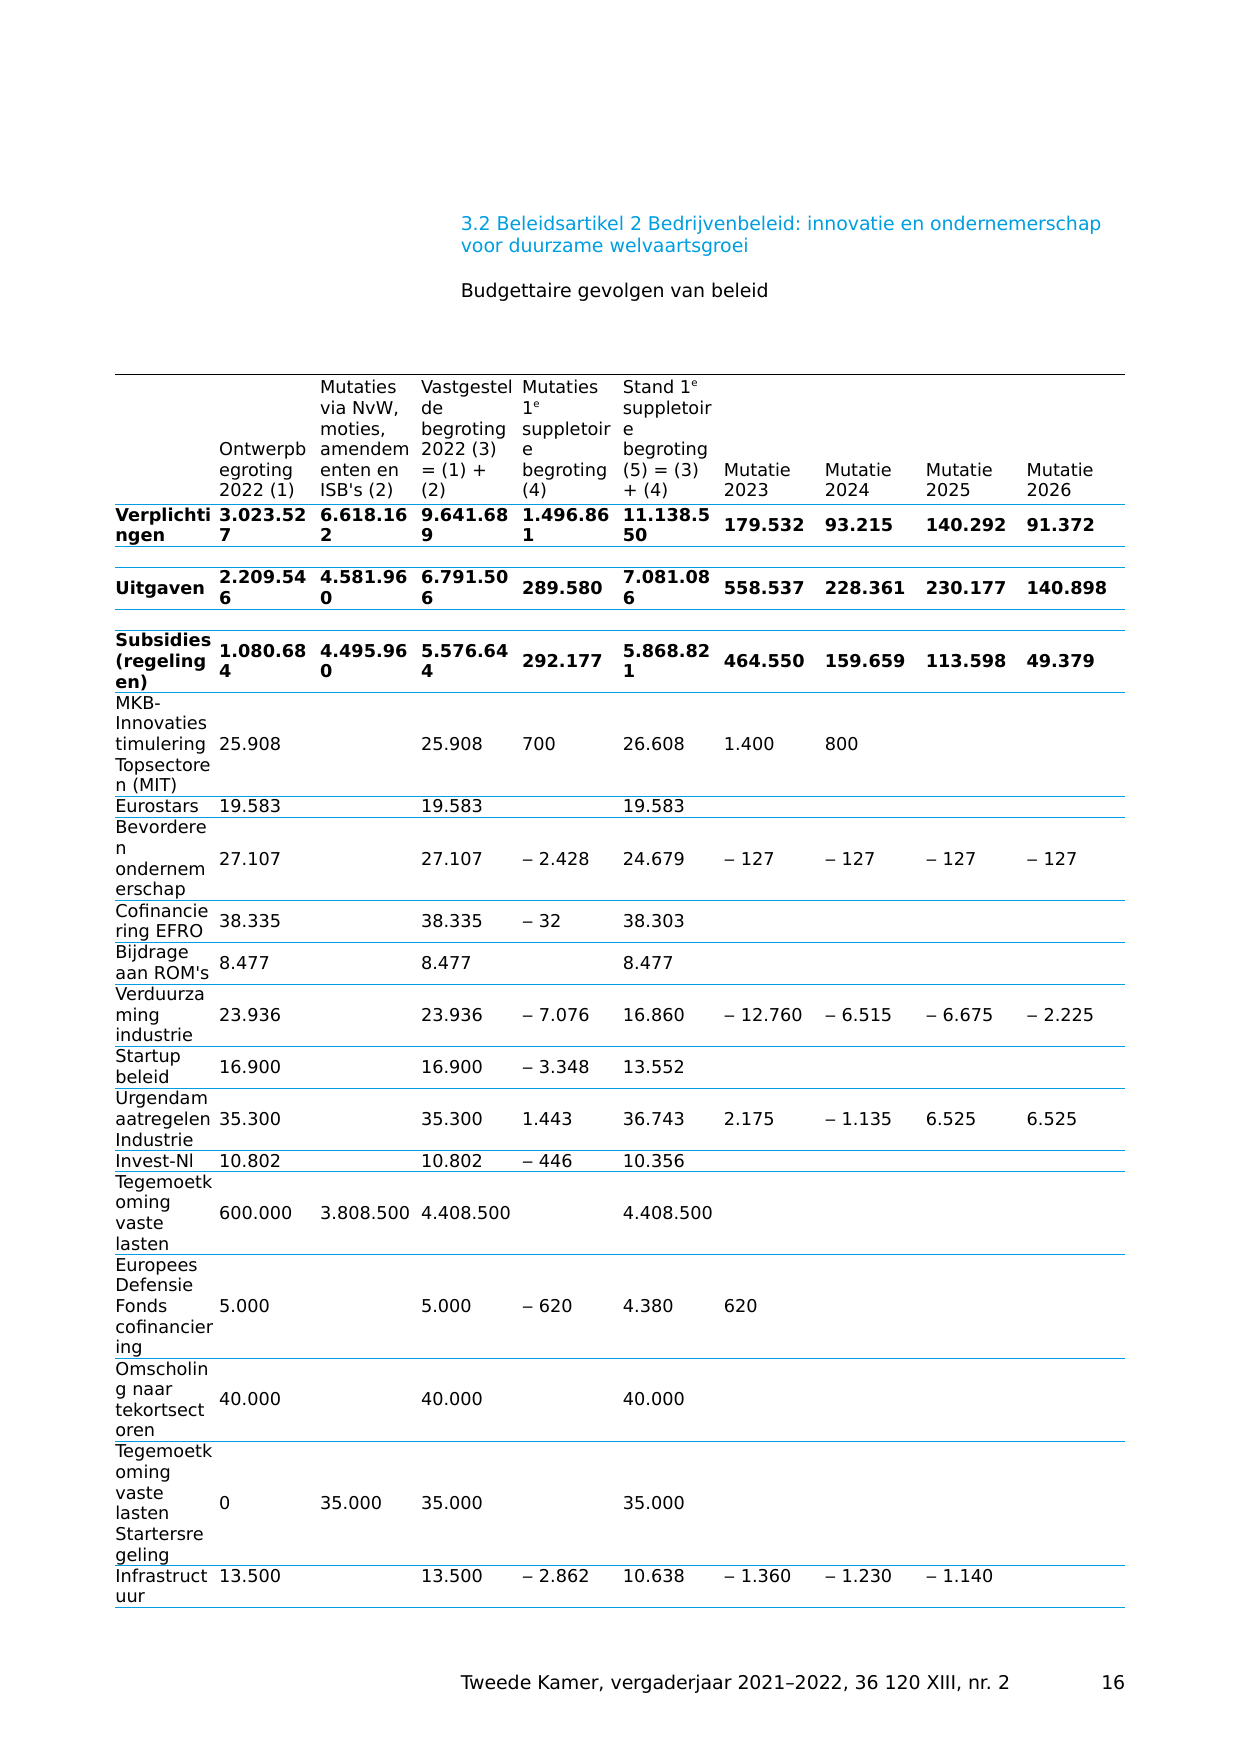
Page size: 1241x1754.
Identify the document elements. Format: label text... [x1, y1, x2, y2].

table_cell 40.000 [620, 1359, 721, 1441]
table_cell ‒ 7.076 [519, 985, 620, 1046]
table_cell 6.618.162 [317, 505, 418, 546]
table_cell Infrastructuur [115, 1566, 216, 1607]
table_cell [721, 1151, 822, 1171]
table_cell [1024, 547, 1125, 567]
table_cell 19.583 [620, 797, 721, 817]
table_cell 6.791.506 [418, 568, 519, 609]
table_cell 38.303 [620, 901, 721, 942]
table_cell MKB-Innovatiestimulering Topsectoren (MIT) [115, 693, 216, 796]
table_cell [1024, 1172, 1125, 1254]
table_cell Mutatie 2024 [822, 375, 923, 504]
table_cell Stand 1e suppletoire begroting (5) = (3) + (4) [620, 375, 721, 504]
table_cell 464.550 [721, 631, 822, 692]
table_cell Mutaties 1e suppletoire begroting (4) [519, 375, 620, 504]
table_header Tabel 8 Budgettaire gevolgen van beleid art. 2 Bedrijvenbeleid: innovatie en ondernemerschap voor duurzame welvaartsgroei (Eerste suppletoire begroting) (bedragen x € 1.000) [115, 326, 1125, 374]
table_cell [317, 693, 418, 796]
table_cell Ontwerpbegroting 2022 (1) [216, 375, 317, 504]
table_cell [1024, 797, 1125, 817]
table_cell [822, 943, 923, 983]
table_cell [1024, 1047, 1125, 1088]
table_cell [923, 1151, 1023, 1171]
table_cell [721, 1047, 822, 1088]
table_cell 5.000 [418, 1255, 519, 1358]
table_cell 40.000 [216, 1359, 317, 1441]
table_cell ‒ 2.428 [519, 818, 620, 900]
table_cell [216, 610, 317, 630]
table_cell [317, 1089, 418, 1150]
table_cell [317, 943, 418, 983]
table_cell Bevorderen ondernemerschap [115, 818, 216, 900]
table_cell Subsidies (regelingen) [115, 631, 216, 692]
table_cell 27.107 [216, 818, 317, 900]
table_cell 16.860 [620, 985, 721, 1046]
table_cell [923, 1442, 1023, 1565]
table_cell 113.598 [923, 631, 1023, 692]
table_cell [1024, 693, 1125, 796]
table_cell 1.080.684 [216, 631, 317, 692]
table_cell [923, 1047, 1023, 1088]
table_cell [923, 1255, 1023, 1358]
table_cell [923, 693, 1023, 796]
table_cell ‒ 1.360 [721, 1566, 822, 1607]
table_cell 38.335 [418, 901, 519, 942]
table_cell [721, 1359, 822, 1441]
table_cell Mutatie 2023 [721, 375, 822, 504]
table_cell [317, 797, 418, 817]
table_cell [923, 901, 1023, 942]
table_cell 5.000 [216, 1255, 317, 1358]
table_cell 93.215 [822, 505, 923, 546]
table_cell 8.477 [418, 943, 519, 983]
table_cell 9.641.689 [418, 505, 519, 546]
table_cell 140.292 [923, 505, 1023, 546]
table_cell [317, 1359, 418, 1441]
table_cell 25.908 [216, 693, 317, 796]
table_cell 35.000 [620, 1442, 721, 1565]
table_cell [923, 547, 1023, 567]
table_cell 4.380 [620, 1255, 721, 1358]
table_cell 35.000 [418, 1442, 519, 1565]
table_cell [1024, 1151, 1125, 1171]
table_cell [317, 1566, 418, 1607]
table_cell [1024, 1442, 1125, 1565]
table_cell [721, 547, 822, 567]
table_cell [721, 610, 822, 630]
table_cell ‒ 127 [822, 818, 923, 900]
table_cell 700 [519, 693, 620, 796]
table_cell ‒ 32 [519, 901, 620, 942]
table_cell 23.936 [216, 985, 317, 1046]
table_cell 40.000 [418, 1359, 519, 1441]
table_cell [418, 610, 519, 630]
table_cell 10.802 [418, 1151, 519, 1171]
table_cell Uitgaven [115, 568, 216, 609]
table_cell [822, 547, 923, 567]
table_cell Verduurzaming industrie [115, 985, 216, 1046]
table_cell 5.576.644 [418, 631, 519, 692]
table_cell 292.177 [519, 631, 620, 692]
table_cell Cofinanciering EFRO [115, 901, 216, 942]
table_cell 3.808.500 [317, 1172, 418, 1254]
table_cell Mutaties via NvW, moties, amendementen en ISB's (2) [317, 375, 418, 504]
title Budgettaire gevolgen van beleid [461, 280, 1125, 302]
table_cell ‒ 2.225 [1024, 985, 1125, 1046]
table_cell 26.608 [620, 693, 721, 796]
table_cell [519, 1442, 620, 1565]
table_cell 5.868.821 [620, 631, 721, 692]
table_cell Eurostars [115, 797, 216, 817]
table_cell 4.408.500 [418, 1172, 519, 1254]
table_cell [822, 901, 923, 942]
table_cell [1024, 1255, 1125, 1358]
table_cell [115, 375, 216, 504]
table_cell ‒ 127 [721, 818, 822, 900]
table_cell Tegemoetkoming vaste lasten [115, 1172, 216, 1254]
table_cell ‒ 3.348 [519, 1047, 620, 1088]
table_cell [519, 797, 620, 817]
table_cell [1024, 901, 1125, 942]
table_cell [317, 610, 418, 630]
table_cell ‒ 1.135 [822, 1089, 923, 1150]
table_cell [721, 1172, 822, 1254]
table_cell 140.898 [1024, 568, 1125, 609]
table_cell Bijdrage aan ROM's [115, 943, 216, 983]
table_cell [822, 610, 923, 630]
table_cell [418, 547, 519, 567]
table_cell [923, 1172, 1023, 1254]
table_cell ‒ 6.515 [822, 985, 923, 1046]
table_cell 13.552 [620, 1047, 721, 1088]
table_cell [317, 547, 418, 567]
table_cell [1024, 1359, 1125, 1441]
table_cell Mutatie 2025 [923, 375, 1023, 504]
table_cell [923, 1359, 1023, 1441]
table_cell 24.679 [620, 818, 721, 900]
table_cell 600.000 [216, 1172, 317, 1254]
table_cell 38.335 [216, 901, 317, 942]
table_cell Verplichtingen [115, 505, 216, 546]
table_cell 23.936 [418, 985, 519, 1046]
table_cell 179.532 [721, 505, 822, 546]
table_cell 2.175 [721, 1089, 822, 1150]
table_cell [317, 1255, 418, 1358]
table_cell [216, 547, 317, 567]
table_cell 1.443 [519, 1089, 620, 1150]
table_cell [923, 610, 1023, 630]
table_cell Mutatie 2026 [1024, 375, 1125, 504]
table_cell [317, 985, 418, 1046]
table_cell 36.743 [620, 1089, 721, 1150]
table_cell 10.356 [620, 1151, 721, 1171]
table_cell ‒ 12.760 [721, 985, 822, 1046]
table_cell [721, 901, 822, 942]
table_cell 8.477 [620, 943, 721, 983]
table_cell 1.400 [721, 693, 822, 796]
table_cell 13.500 [216, 1566, 317, 1607]
table_cell 0 [216, 1442, 317, 1565]
table_cell [822, 1442, 923, 1565]
table_cell [317, 1047, 418, 1088]
table_cell 91.372 [1024, 505, 1125, 546]
table_cell Startup beleid [115, 1047, 216, 1088]
table_cell [519, 1359, 620, 1441]
table_cell [115, 610, 216, 630]
table_cell Invest-Nl [115, 1151, 216, 1171]
table_cell 16.900 [216, 1047, 317, 1088]
table_cell [519, 943, 620, 983]
table_cell [721, 1442, 822, 1565]
table_cell Europees Defensie Fonds cofinanciering [115, 1255, 216, 1358]
table_cell 800 [822, 693, 923, 796]
table_cell 4.408.500 [620, 1172, 721, 1254]
table_cell 159.659 [822, 631, 923, 692]
table_cell [1024, 943, 1125, 983]
table_cell 19.583 [216, 797, 317, 817]
table_cell 10.638 [620, 1566, 721, 1607]
table_cell 49.379 [1024, 631, 1125, 692]
table_cell 11.138.550 [620, 505, 721, 546]
table_cell 35.000 [317, 1442, 418, 1565]
table_cell 13.500 [418, 1566, 519, 1607]
table_cell ‒ 2.862 [519, 1566, 620, 1607]
table_cell [822, 797, 923, 817]
table_cell [620, 547, 721, 567]
table_cell [317, 1151, 418, 1171]
table_cell ‒ 1.230 [822, 1566, 923, 1607]
table_cell [1024, 610, 1125, 630]
table_cell 27.107 [418, 818, 519, 900]
table_cell ‒ 620 [519, 1255, 620, 1358]
table_cell [317, 818, 418, 900]
table_cell 3.023.527 [216, 505, 317, 546]
table_cell 228.361 [822, 568, 923, 609]
table_cell [519, 610, 620, 630]
table_cell [721, 797, 822, 817]
table_cell [519, 1172, 620, 1254]
table_cell 19.583 [418, 797, 519, 817]
table_cell [115, 547, 216, 567]
table_cell Omscholing naar tekortsectoren [115, 1359, 216, 1441]
table_cell 230.177 [923, 568, 1023, 609]
table_cell [923, 943, 1023, 983]
table_cell [317, 901, 418, 942]
table_cell 8.477 [216, 943, 317, 983]
table_cell [822, 1172, 923, 1254]
table_cell 2.209.546 [216, 568, 317, 609]
table_cell 620 [721, 1255, 822, 1358]
table_cell 4.495.960 [317, 631, 418, 692]
table_cell [923, 797, 1023, 817]
table_cell 16.900 [418, 1047, 519, 1088]
table_cell ‒ 127 [1024, 818, 1125, 900]
table_cell 6.525 [1024, 1089, 1125, 1150]
table_cell [822, 1255, 923, 1358]
table_cell ‒ 446 [519, 1151, 620, 1171]
table_cell 7.081.086 [620, 568, 721, 609]
table_cell 4.581.960 [317, 568, 418, 609]
title 3.2 Beleidsartikel 2 Bedrijvenbeleid: innovatie en ondernemerschap voor duurzame welvaartsgroei [461, 213, 1125, 257]
table_cell Tegemoetkoming vaste lasten Startersregeling [115, 1442, 216, 1565]
table_cell ‒ 6.675 [923, 985, 1023, 1046]
table_cell 25.908 [418, 693, 519, 796]
table_cell 6.525 [923, 1089, 1023, 1150]
table_cell ‒ 1.140 [923, 1566, 1023, 1607]
table_cell ‒ 127 [923, 818, 1023, 900]
table_cell 35.300 [418, 1089, 519, 1150]
table_cell 558.537 [721, 568, 822, 609]
table_cell [519, 547, 620, 567]
table_cell 35.300 [216, 1089, 317, 1150]
table_cell [822, 1151, 923, 1171]
table_cell [721, 943, 822, 983]
table_cell [620, 610, 721, 630]
table_cell [822, 1359, 923, 1441]
table_cell [1024, 1566, 1125, 1607]
table_cell Vastgestelde begroting 2022 (3) = (1) + (2) [418, 375, 519, 504]
table_cell [822, 1047, 923, 1088]
table_cell Urgendamaatregelen Industrie [115, 1089, 216, 1150]
table_cell 10.802 [216, 1151, 317, 1171]
table_cell 1.496.861 [519, 505, 620, 546]
table_cell 289.580 [519, 568, 620, 609]
